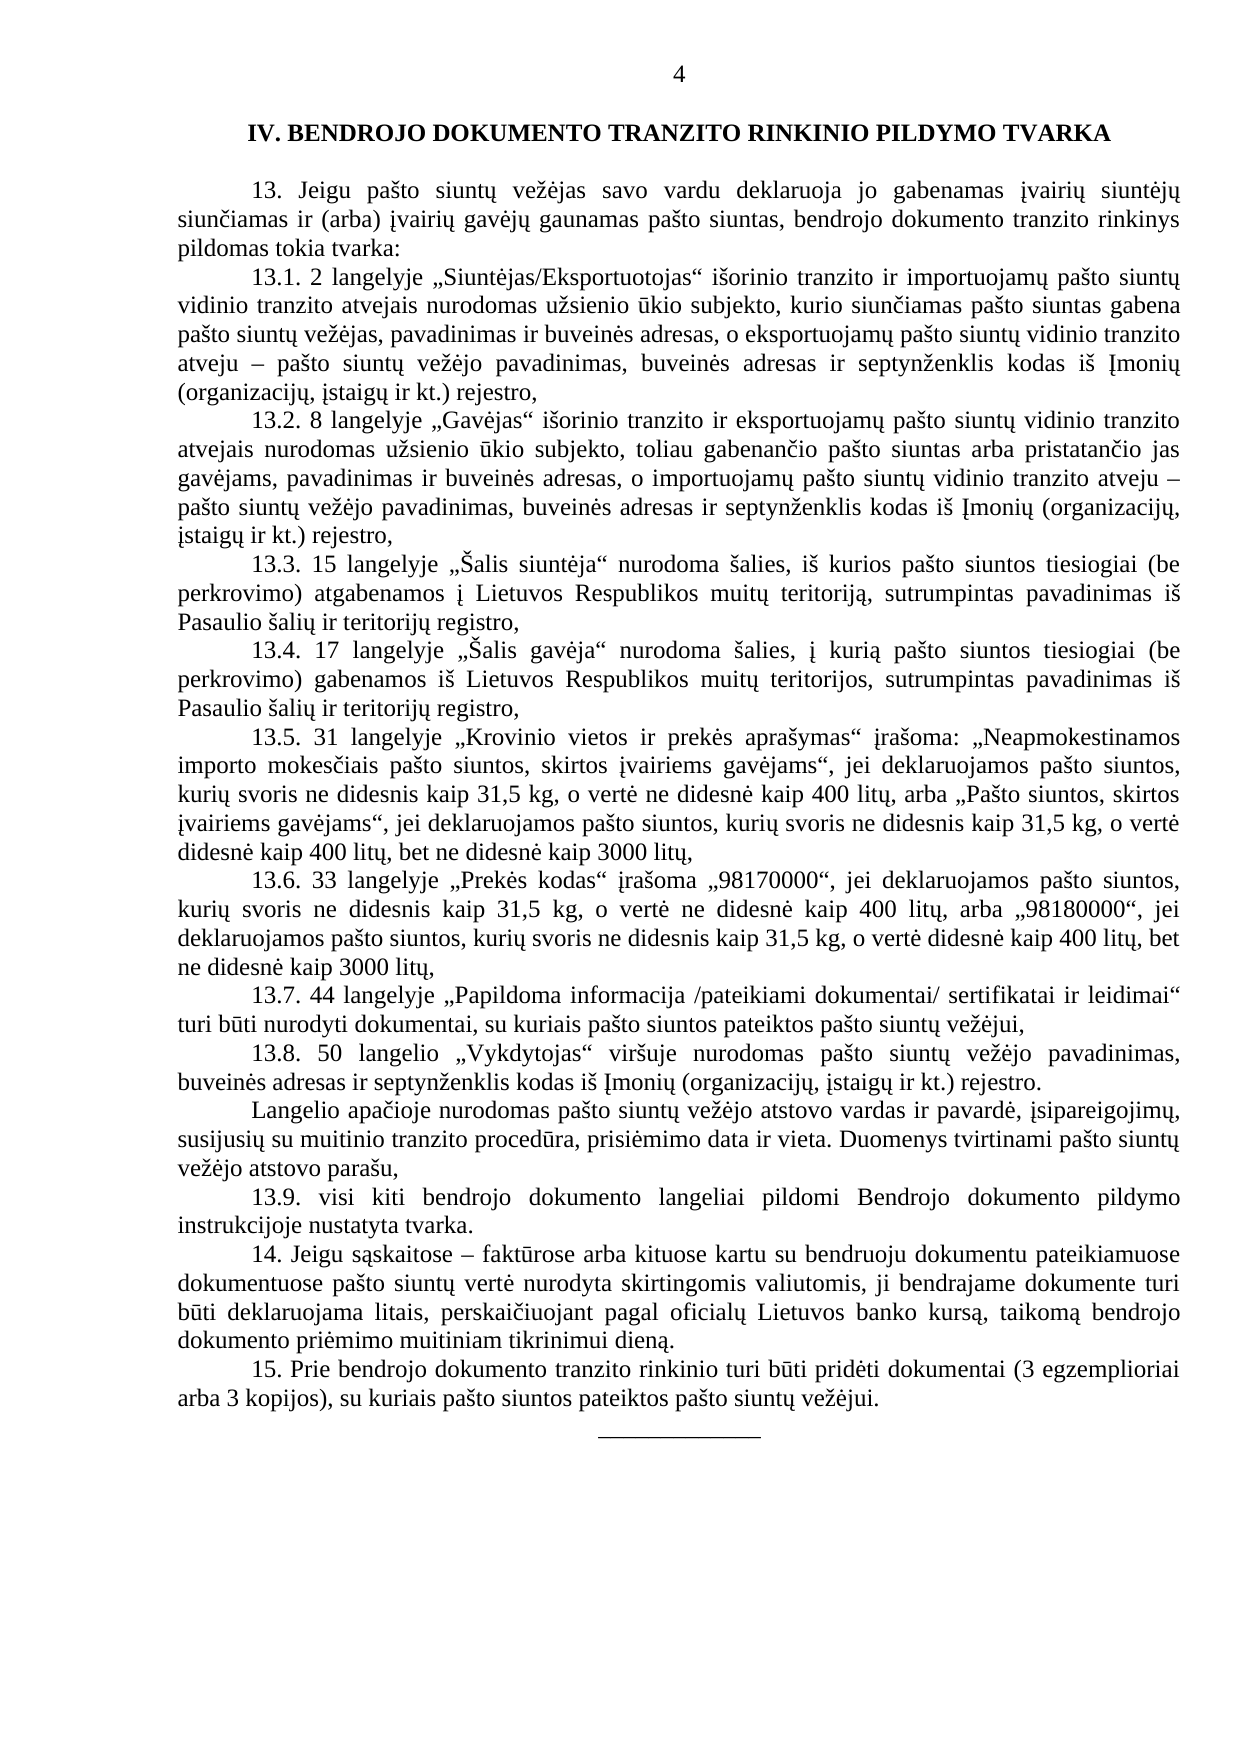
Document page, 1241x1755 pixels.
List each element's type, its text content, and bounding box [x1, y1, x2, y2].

text 13.1. 2 langelyje „Siuntėjas/Eksportuotojas“ išorinio tranzito ir importuojamų pašto siuntų vidinio tranzito atvejais nurodomas užsienio ūkio subjekto, kurio siunčiamas pašto siuntas gabena pašto siuntų vežėjas, pavadinimas ir buveinės adresas, o eksportuojamų pašto siuntų vidinio tranzito atveju – pašto siuntų vežėjo pavadinimas, buveinės adresas ir septynženklis kodas iš Įmonių (organizacijų, įstaigų ir kt.) rejestro, [177, 262, 1181, 406]
text 13.6. 33 langelyje „Prekės kodas“ įrašoma „98170000“, jei deklaruojamos pašto siuntos, kurių svoris ne didesnis kaip 31,5 kg, o vertė ne didesnė kaip 400 litų, arba „98180000“, jei deklaruojamos pašto siuntos, kurių svoris ne didesnis kaip 31,5 kg, o vertė didesnė kaip 400 litų, bet ne didesnė kaip 3000 litų, [177, 866, 1181, 981]
text IV. BENDROJO DOKUMENTO TRANZITO RINKINIO PILDYMO TVARKA [177, 118, 1181, 147]
text 13.2. 8 langelyje „Gavėjas“ išorinio tranzito ir eksportuojamų pašto siuntų vidinio tranzito atvejais nurodomas užsienio ūkio subjekto, toliau gabenančio pašto siuntas arba pristatančio jas gavėjams, pavadinimas ir buveinės adresas, o importuojamų pašto siuntų vidinio tranzito atveju – pašto siuntų vežėjo pavadinimas, buveinės adresas ir septynženklis kodas iš Įmonių (organizacijų, įstaigų ir kt.) rejestro, [177, 406, 1181, 549]
text 15. Prie bendrojo dokumento tranzito rinkinio turi būti pridėti dokumentai (3 egzemplioriai arba 3 kopijos), su kuriais pašto siuntos pateiktos pašto siuntų vežėjui. [177, 1354, 1181, 1412]
text 13.5. 31 langelyje „Krovinio vietos ir prekės aprašymas“ įrašoma: „Neapmokestinamos importo mokesčiais pašto siuntos, skirtos įvairiems gavėjams“, jei deklaruojamos pašto siuntos, kurių svoris ne didesnis kaip 31,5 kg, o vertė ne didesnė kaip 400 litų, arba „Pašto siuntos, skirtos įvairiems gavėjams“, jei deklaruojamos pašto siuntos, kurių svoris ne didesnis kaip 31,5 kg, o vertė didesnė kaip 400 litų, bet ne didesnė kaip 3000 litų, [177, 722, 1181, 866]
text 13.3. 15 langelyje „Šalis siuntėja“ nurodoma šalies, iš kurios pašto siuntos tiesiogiai (be perkrovimo) atgabenamos į Lietuvos Respublikos muitų teritoriją, sutrumpintas pavadinimas iš Pasaulio šalių ir teritorijų registro, [177, 549, 1181, 636]
text 13.4. 17 langelyje „Šalis gavėja“ nurodoma šalies, į kurią pašto siuntos tiesiogiai (be perkrovimo) gabenamos iš Lietuvos Respublikos muitų teritorijos, sutrumpintas pavadinimas iš Pasaulio šalių ir teritorijų registro, [177, 636, 1181, 722]
text 13.9. visi kiti bendrojo dokumento langeliai pildomi Bendrojo dokumento pildymo instrukcijoje nustatyta tvarka. [177, 1182, 1181, 1239]
text 13.8. 50 langelio „Vykdytojas“ viršuje nurodomas pašto siuntų vežėjo pavadinimas, buveinės adresas ir septynženklis kodas iš Įmonių (organizacijų, įstaigų ir kt.) rejestro. [177, 1038, 1181, 1096]
text 14. Jeigu sąskaitose – faktūrose arba kituose kartu su bendruoju dokumentu pateikiamuose dokumentuose pašto siuntų vertė nurodyta skirtingomis valiutomis, ji bendrajame dokumente turi būti deklaruojama litais, perskaičiuojant pagal oficialų Lietuvos banko kursą, taikomą bendrojo dokumento priėmimo muitiniam tikrinimui dieną. [177, 1239, 1181, 1354]
text 13.7. 44 langelyje „Papildoma informacija /pateikiami dokumentai/ sertifikatai ir leidimai“ turi būti nurodyti dokumentai, su kuriais pašto siuntos pateiktos pašto siuntų vežėjui, [177, 981, 1181, 1038]
text _____________ [177, 1412, 1181, 1441]
text Langelio apačioje nurodomas pašto siuntų vežėjo atstovo vardas ir pavardė, įsipareigojimų, susijusių su muitinio tranzito procedūra, prisiėmimo data ir vieta. Duomenys tvirtinami pašto siuntų vežėjo atstovo parašu, [177, 1096, 1181, 1182]
text 13. Jeigu pašto siuntų vežėjas savo vardu deklaruoja jo gabenamas įvairių siuntėjų siunčiamas ir (arba) įvairių gavėjų gaunamas pašto siuntas, bendrojo dokumento tranzito rinkinys pildomas tokia tvarka: [177, 176, 1181, 262]
